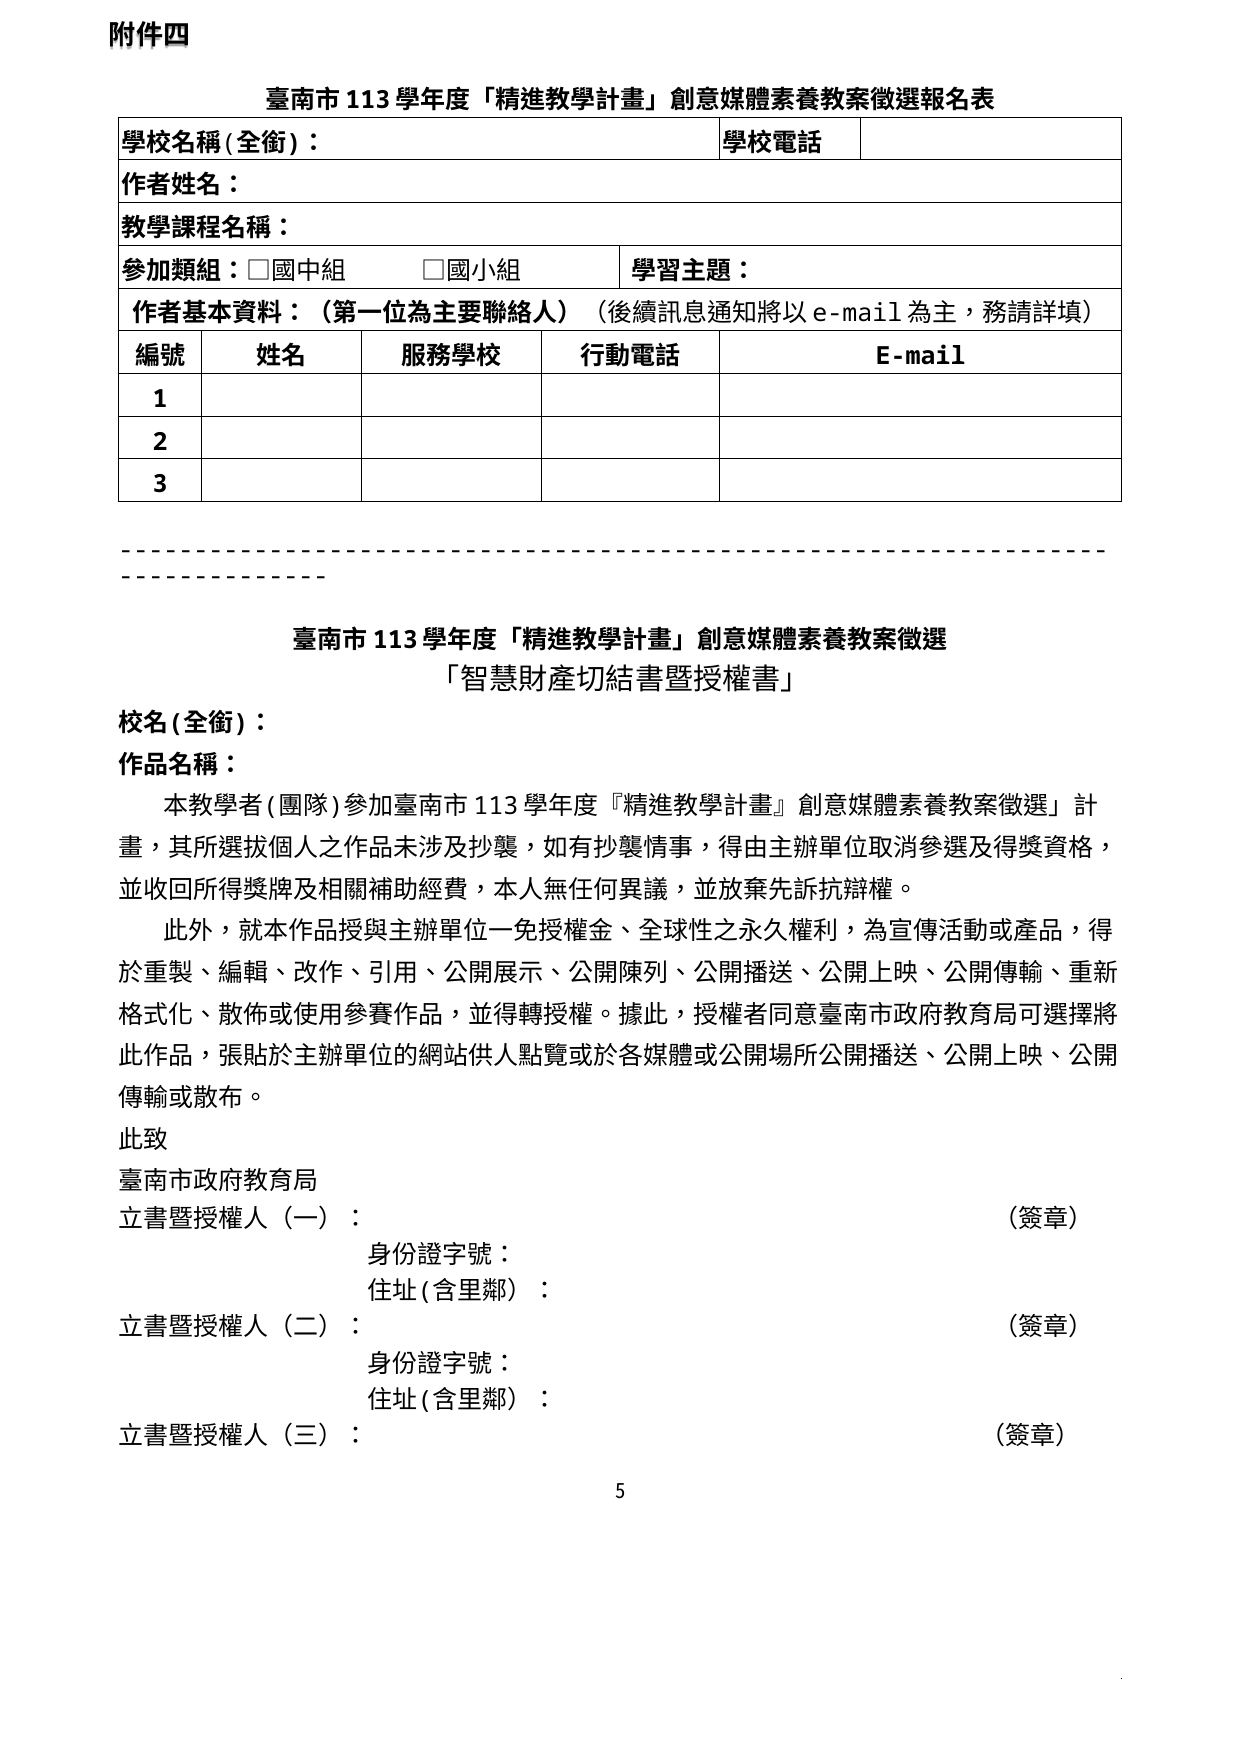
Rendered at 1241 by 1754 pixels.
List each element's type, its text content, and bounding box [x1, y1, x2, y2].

table_cell [202, 459, 361, 501]
text 立書暨授權人（三）： （簽章） [118, 1416, 1122, 1452]
table_cell 教學課程名稱： [119, 203, 1121, 245]
table_cell 參加類組：□國中組 □國小組 [119, 246, 619, 287]
text 作品名稱： [118, 740, 1122, 781]
table_cell [720, 417, 1121, 458]
text 本教學者(團隊)參加臺南市113學年度『精進教學計畫』創意媒體素養教案徵選」計畫，其所選拔個人之作品未涉及抄襲，如有抄襲情事，得由主辦單位取消參選及得獎資格，並收回所得獎牌及相關補助經費，本人無任何異議，並放棄先訴抗辯權。 [118, 781, 1122, 906]
table_cell [542, 459, 719, 501]
table_cell 編號 [119, 331, 201, 373]
text 立書暨授權人（二）： （簽章） [118, 1307, 1122, 1343]
table_cell [202, 374, 361, 416]
table_header 學校電話 [720, 118, 860, 159]
table_header 學校名稱(全銜)： [119, 118, 719, 159]
table_header [861, 118, 1121, 159]
table_cell 學習主題： [620, 246, 1121, 287]
table_cell [542, 374, 719, 416]
text 「智慧財產切結書暨授權書」 [118, 656, 1122, 698]
table_cell 姓名 [202, 331, 361, 373]
table_cell [720, 459, 1121, 501]
table_cell 作者基本資料：（第一位為主要聯絡人）（後續訊息通知將以e-mail為主，務請詳填） [119, 289, 1121, 330]
text 身份證字號： [118, 1343, 1122, 1379]
text -------------------------------------------------------------------------------- [118, 536, 1122, 592]
text 此致 [118, 1115, 1122, 1156]
table_cell E-mail [720, 331, 1121, 373]
text 立書暨授權人（一）： （簽章） [118, 1198, 1122, 1234]
table_cell [542, 417, 719, 458]
table_cell 行動電話 [542, 331, 719, 373]
table_cell 作者姓名： [119, 160, 1121, 202]
table_cell 1 [119, 374, 201, 416]
table_cell [720, 374, 1121, 416]
table_cell [362, 459, 541, 501]
table_cell [202, 417, 361, 458]
text 住址(含里鄰）： [118, 1271, 1122, 1307]
text 身份證字號： [118, 1234, 1122, 1271]
text 住址(含里鄰）： [118, 1379, 1122, 1416]
text 臺南市113學年度「精進教學計畫」創意媒體素養教案徵選報名表 [118, 75, 1122, 117]
table_cell 服務學校 [362, 331, 541, 373]
text 此外，就本作品授與主辦單位一免授權金、全球性之永久權利，為宣傳活動或產品，得於重製、編輯、改作、引用、公開展示、公開陳列、公開播送、公開上映、公開傳輸、重新格式化、散佈或使用參賽作品，並得轉授權。據此，授權者同意臺南市政府教育局可選擇將此作品，張貼於主辦單位的網站供人點覽或於各媒體或公開場所公開播送、公開上映、公開傳輸或散布。 [118, 906, 1122, 1115]
table_cell [362, 417, 541, 458]
text 臺南市政府教育局 [118, 1156, 1122, 1198]
table_cell [362, 374, 541, 416]
text 臺南市113學年度「精進教學計畫」創意媒體素養教案徵選 [118, 615, 1122, 656]
table_cell 3 [119, 459, 201, 501]
text 校名(全銜)： [118, 698, 1122, 740]
table_cell 2 [119, 417, 201, 458]
